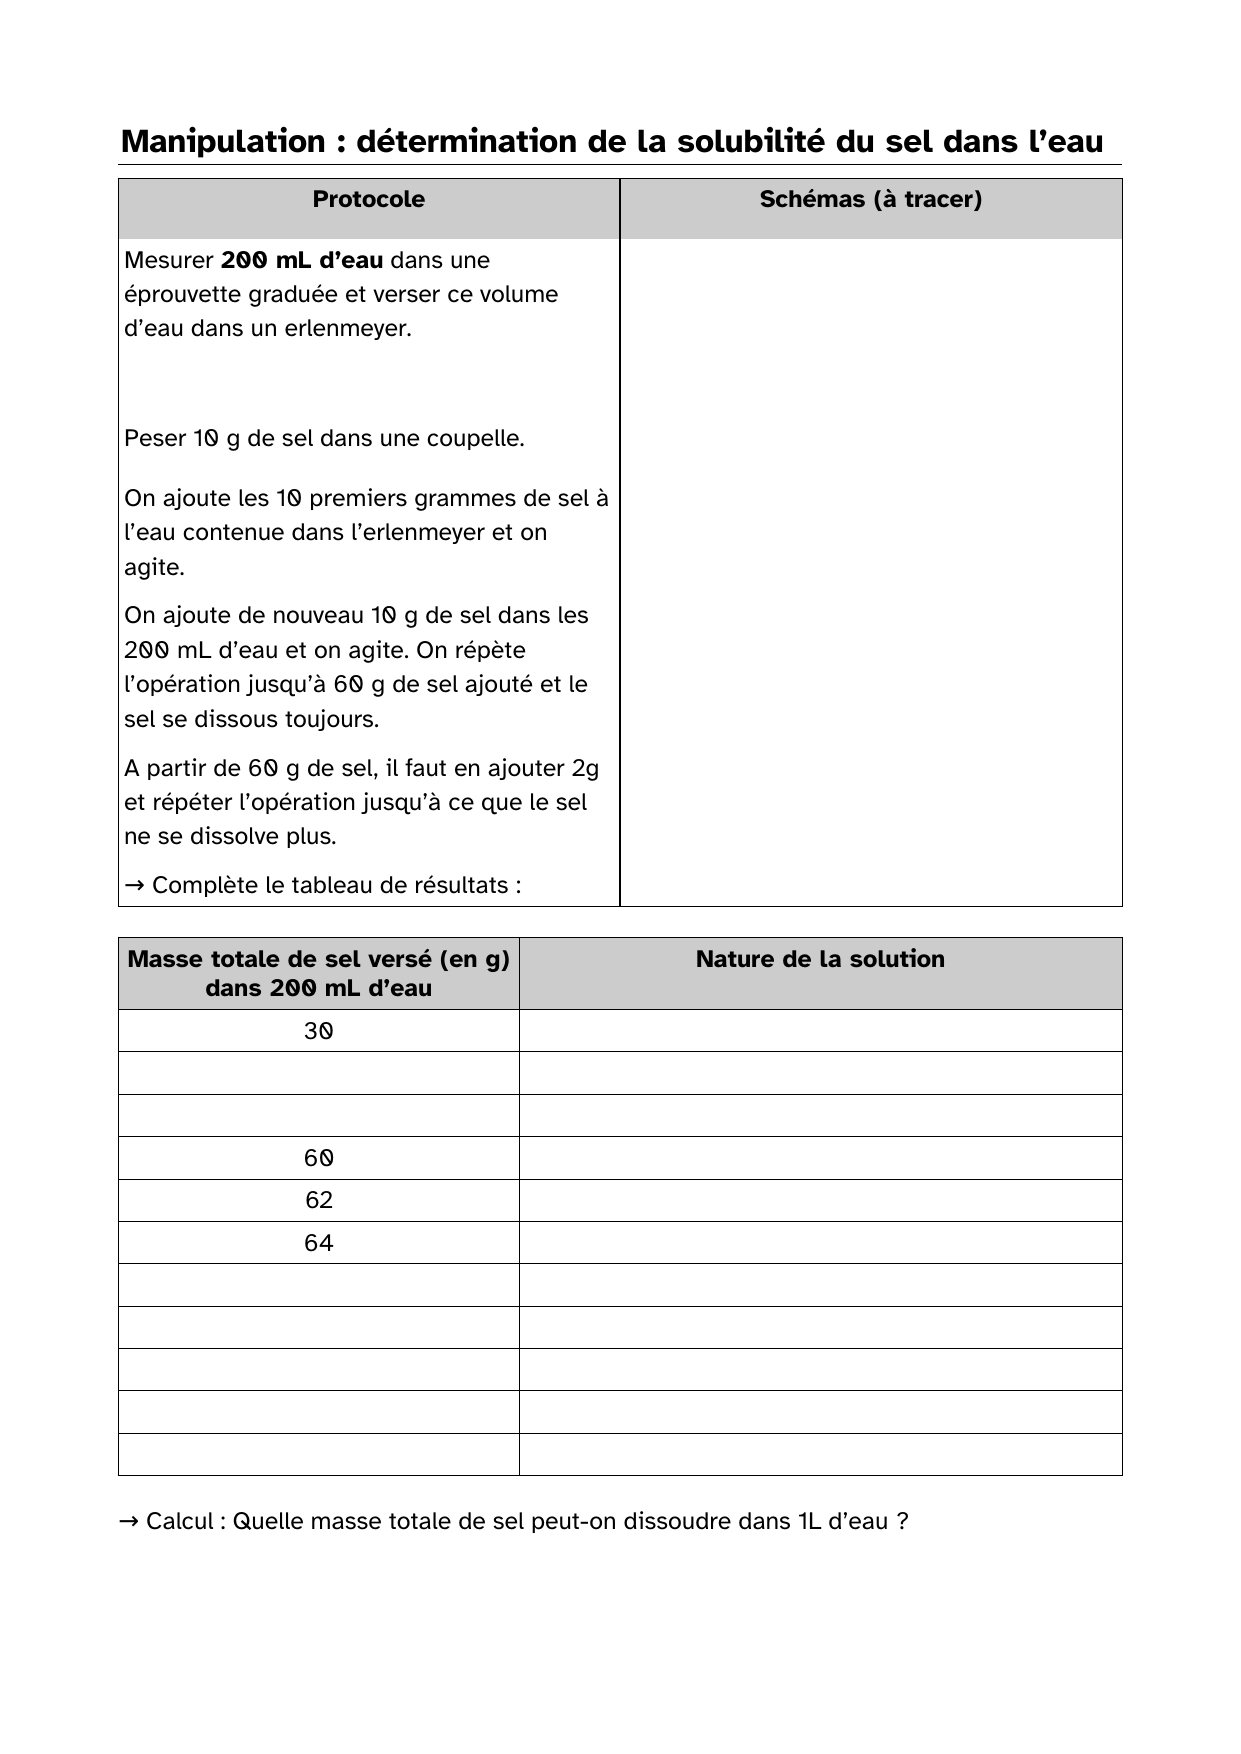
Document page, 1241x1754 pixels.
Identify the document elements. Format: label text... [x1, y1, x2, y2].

table_cell [119, 1307, 519, 1348]
table_cell [520, 1137, 1122, 1178]
table_cell [621, 368, 1122, 477]
table_cell [119, 1349, 519, 1390]
table_header Masse totale de sel versé (en g) dans 200 mL d’eau [119, 938, 519, 1009]
table_cell [119, 1391, 519, 1433]
table_header Schémas (à tracer) [621, 179, 1122, 239]
table_header Protocole [119, 179, 619, 239]
subtitle Manipulation : détermination de la solubilité du sel dans l’eau [118, 118, 1122, 164]
table_cell [119, 1095, 519, 1136]
table_cell [520, 1180, 1122, 1221]
table_header Nature de la solution [520, 938, 1122, 1009]
table_cell [520, 1010, 1122, 1051]
table_cell [119, 1434, 519, 1475]
table_cell 62 [119, 1180, 519, 1221]
table_cell [119, 1264, 519, 1306]
table_cell [520, 1349, 1122, 1390]
table_cell [621, 477, 1122, 906]
table_cell Peser 10 g de sel dans une coupelle. [119, 368, 619, 477]
table_cell 30 [119, 1010, 519, 1051]
table_cell [520, 1391, 1122, 1433]
table_cell [621, 239, 1122, 368]
text → Calcul : Quelle masse totale de sel peut-on dissoudre dans 1L d’eau ? [118, 1506, 1122, 1536]
table_cell [520, 1434, 1122, 1475]
table_cell [520, 1095, 1122, 1136]
table_cell [119, 1052, 519, 1094]
table_cell [520, 1052, 1122, 1094]
table_cell Mesurer 200 mL d’eau dans une éprouvette graduée et verser ce volume d’eau dans un erlenmeyer. [119, 239, 619, 368]
table_cell [520, 1307, 1122, 1348]
table_cell [520, 1264, 1122, 1306]
table_cell On ajoute les 10 premiers grammes de sel à l’eau contenue dans l’erlenmeyer et on agite. On ajoute de nouveau 10 g de sel dans les 200 mL d’eau et on agite. On répète l’opération jusqu’à 60 g de sel ajouté et le sel se dissous toujours. A partir de 60 g de sel, il faut en ajouter 2g et répéter l’opération jusqu’à ce que le sel ne se dissolve plus. → Complète le tableau de résultats : [119, 477, 619, 906]
table_cell [520, 1222, 1122, 1263]
table_cell 60 [119, 1137, 519, 1178]
table_cell 64 [119, 1222, 519, 1263]
